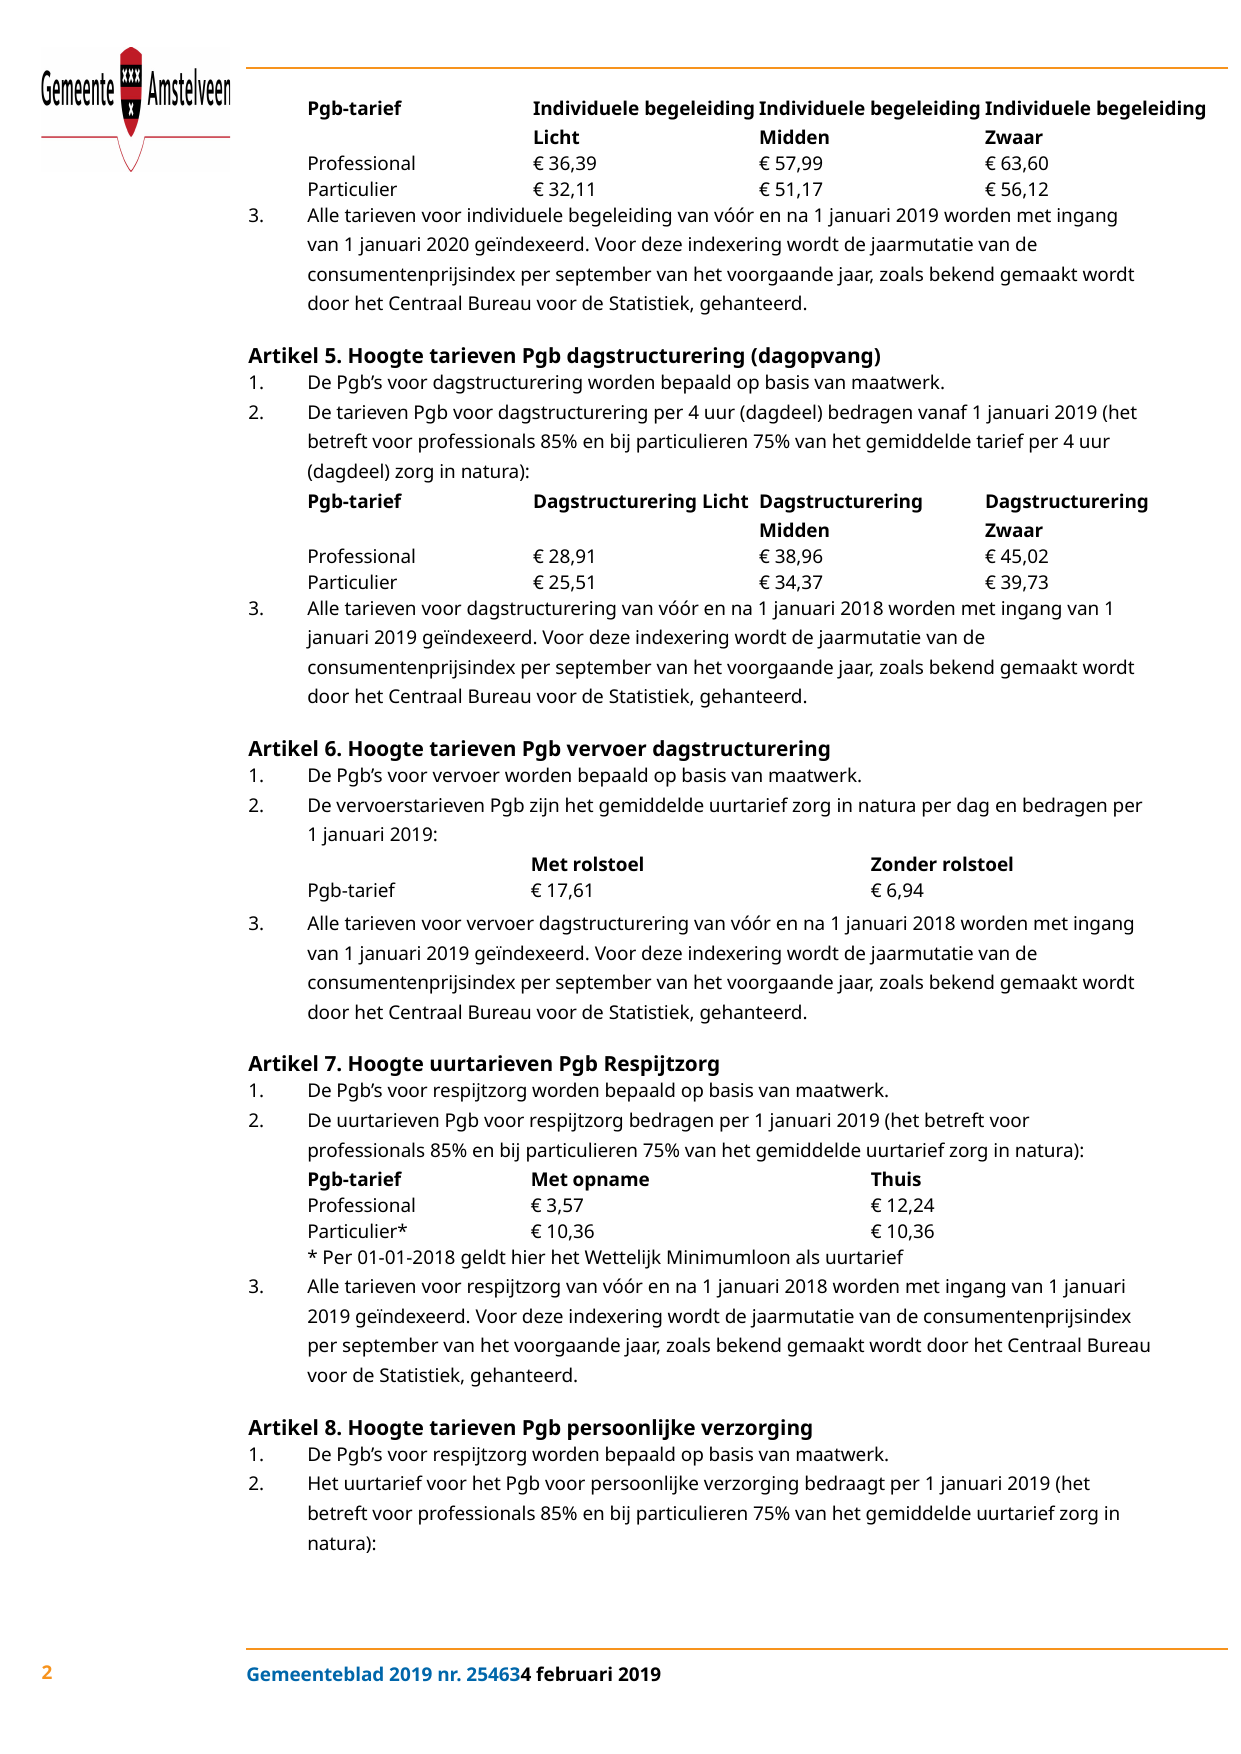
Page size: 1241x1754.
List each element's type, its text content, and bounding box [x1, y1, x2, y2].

list Alle tarieven voor dagstructurering van vóór en na 1 januari 2018 worden met ingang van 1 januari 2019 geïndexeerd. Voor deze indexering wordt de jaarmutatie van de consumentenprijsindex per september van het voorgaande jaar, zoals bekend gemaakt wordt door het Centraal Bureau voor de Statistiek, gehanteerd. [248, 595, 1152, 709]
list De vervoerstarieven Pgb zijn het gemiddelde uurtarief zorg in natura per dag en bedragen per 1 januari 2019: [248, 792, 1152, 847]
table_cell € 28,91 [533, 543, 759, 569]
table_cell Professional [307, 1192, 531, 1218]
text Artikel 5. Hoogte tarieven Pgb dagstructurering (dagopvang) [248, 341, 1152, 369]
table_header Pgb-tarief [307, 488, 533, 543]
table_cell € 32,11 [533, 176, 759, 202]
list De Pgb’s voor vervoer worden bepaald op basis van maatwerk. [248, 762, 1152, 788]
table_cell € 39,73 [985, 569, 1211, 594]
table_cell Particulier* [307, 1218, 531, 1244]
table_header Pgb-tarief [307, 1167, 531, 1192]
table_header Thuis [871, 1167, 1211, 1192]
list * Per 01-01-2018 geldt hier het Wettelijk Minimumloon als uurtarief [248, 1244, 1152, 1269]
text Artikel 8. Hoogte tarieven Pgb persoonlijke verzorging [248, 1413, 1152, 1441]
table_cell € 56,12 [985, 176, 1211, 202]
table_cell € 51,17 [759, 176, 985, 202]
list De Pgb’s voor respijtzorg worden bepaald op basis van maatwerk. [248, 1441, 1152, 1467]
list De uurtarieven Pgb voor respijtzorg bedragen per 1 januari 2019 (het betreft voor professionals 85% en bij particulieren 75% van het gemiddelde uurtarief zorg in natura): [248, 1107, 1152, 1163]
picture [41, 47, 231, 172]
list De Pgb’s voor dagstructurering worden bepaald op basis van maatwerk. [248, 369, 1152, 395]
table_cell € 36,39 [533, 150, 759, 176]
list De Pgb’s voor respijtzorg worden bepaald op basis van maatwerk. [248, 1078, 1152, 1103]
table_cell Particulier [307, 176, 533, 202]
table_cell € 57,99 [759, 150, 985, 176]
table_header Dagstructurering Licht [533, 488, 759, 543]
table_cell € 6,94 [871, 877, 1211, 903]
table_cell € 10,36 [531, 1218, 871, 1244]
table_cell € 10,36 [871, 1218, 1211, 1244]
table_header Individuele begeleiding Midden [759, 95, 985, 150]
table_header Individuele begeleiding Zwaar [985, 95, 1211, 150]
table_cell € 12,24 [871, 1192, 1211, 1218]
table_header Met opname [531, 1167, 871, 1192]
table_cell Particulier [307, 569, 533, 594]
table_header Individuele begeleiding Licht [533, 95, 759, 150]
table_header [307, 851, 531, 877]
list Het uurtarief voor het Pgb voor persoonlijke verzorging bedraagt per 1 januari 2019 (het betreft voor professionals 85% en bij particulieren 75% van het gemiddelde uurtarief zorg in natura): [248, 1471, 1152, 1556]
table_cell Professional [307, 150, 533, 176]
table_cell € 45,02 [985, 543, 1211, 569]
table_cell Professional [307, 543, 533, 569]
text Artikel 6. Hoogte tarieven Pgb vervoer dagstructurering [248, 734, 1152, 762]
table_cell Pgb-tarief [307, 877, 531, 903]
table_cell € 38,96 [759, 543, 985, 569]
table_header Met rolstoel [531, 851, 871, 877]
text Artikel 7. Hoogte uurtarieven Pgb Respijtzorg [248, 1049, 1152, 1078]
table_header Zonder rolstoel [871, 851, 1211, 877]
table_cell € 3,57 [531, 1192, 871, 1218]
table_header Dagstructurering Midden [759, 488, 985, 543]
table_cell € 17,61 [531, 877, 871, 903]
table_header Dagstructurering Zwaar [985, 488, 1211, 543]
list Alle tarieven voor respijtzorg van vóór en na 1 januari 2018 worden met ingang van 1 januari 2019 geïndexeerd. Voor deze indexering wordt de jaarmutatie van de consumentenprijsindex per september van het voorgaande jaar, zoals bekend gemaakt wordt door het Centraal Bureau voor de Statistiek, gehanteerd. [248, 1273, 1152, 1388]
table_cell € 25,51 [533, 569, 759, 594]
list De tarieven Pgb voor dagstructurering per 4 uur (dagdeel) bedragen vanaf 1 januari 2019 (het betreft voor professionals 85% en bij particulieren 75% van het gemiddelde tarief per 4 uur (dagdeel) zorg in natura): [248, 399, 1152, 484]
table_header Pgb-tarief [307, 95, 533, 150]
list Alle tarieven voor vervoer dagstructurering van vóór en na 1 januari 2018 worden met ingang van 1 januari 2019 geïndexeerd. Voor deze indexering wordt de jaarmutatie van de consumentenprijsindex per september van het voorgaande jaar, zoals bekend gemaakt wordt door het Centraal Bureau voor de Statistiek, gehanteerd. [248, 910, 1152, 1024]
table_cell € 63,60 [985, 150, 1211, 176]
table_cell € 34,37 [759, 569, 985, 594]
list Alle tarieven voor individuele begeleiding van vóór en na 1 januari 2019 worden met ingang van 1 januari 2020 geïndexeerd. Voor deze indexering wordt de jaarmutatie van de consumentenprijsindex per september van het voorgaande jaar, zoals bekend gemaakt wordt door het Centraal Bureau voor de Statistiek, gehanteerd. [248, 202, 1152, 316]
